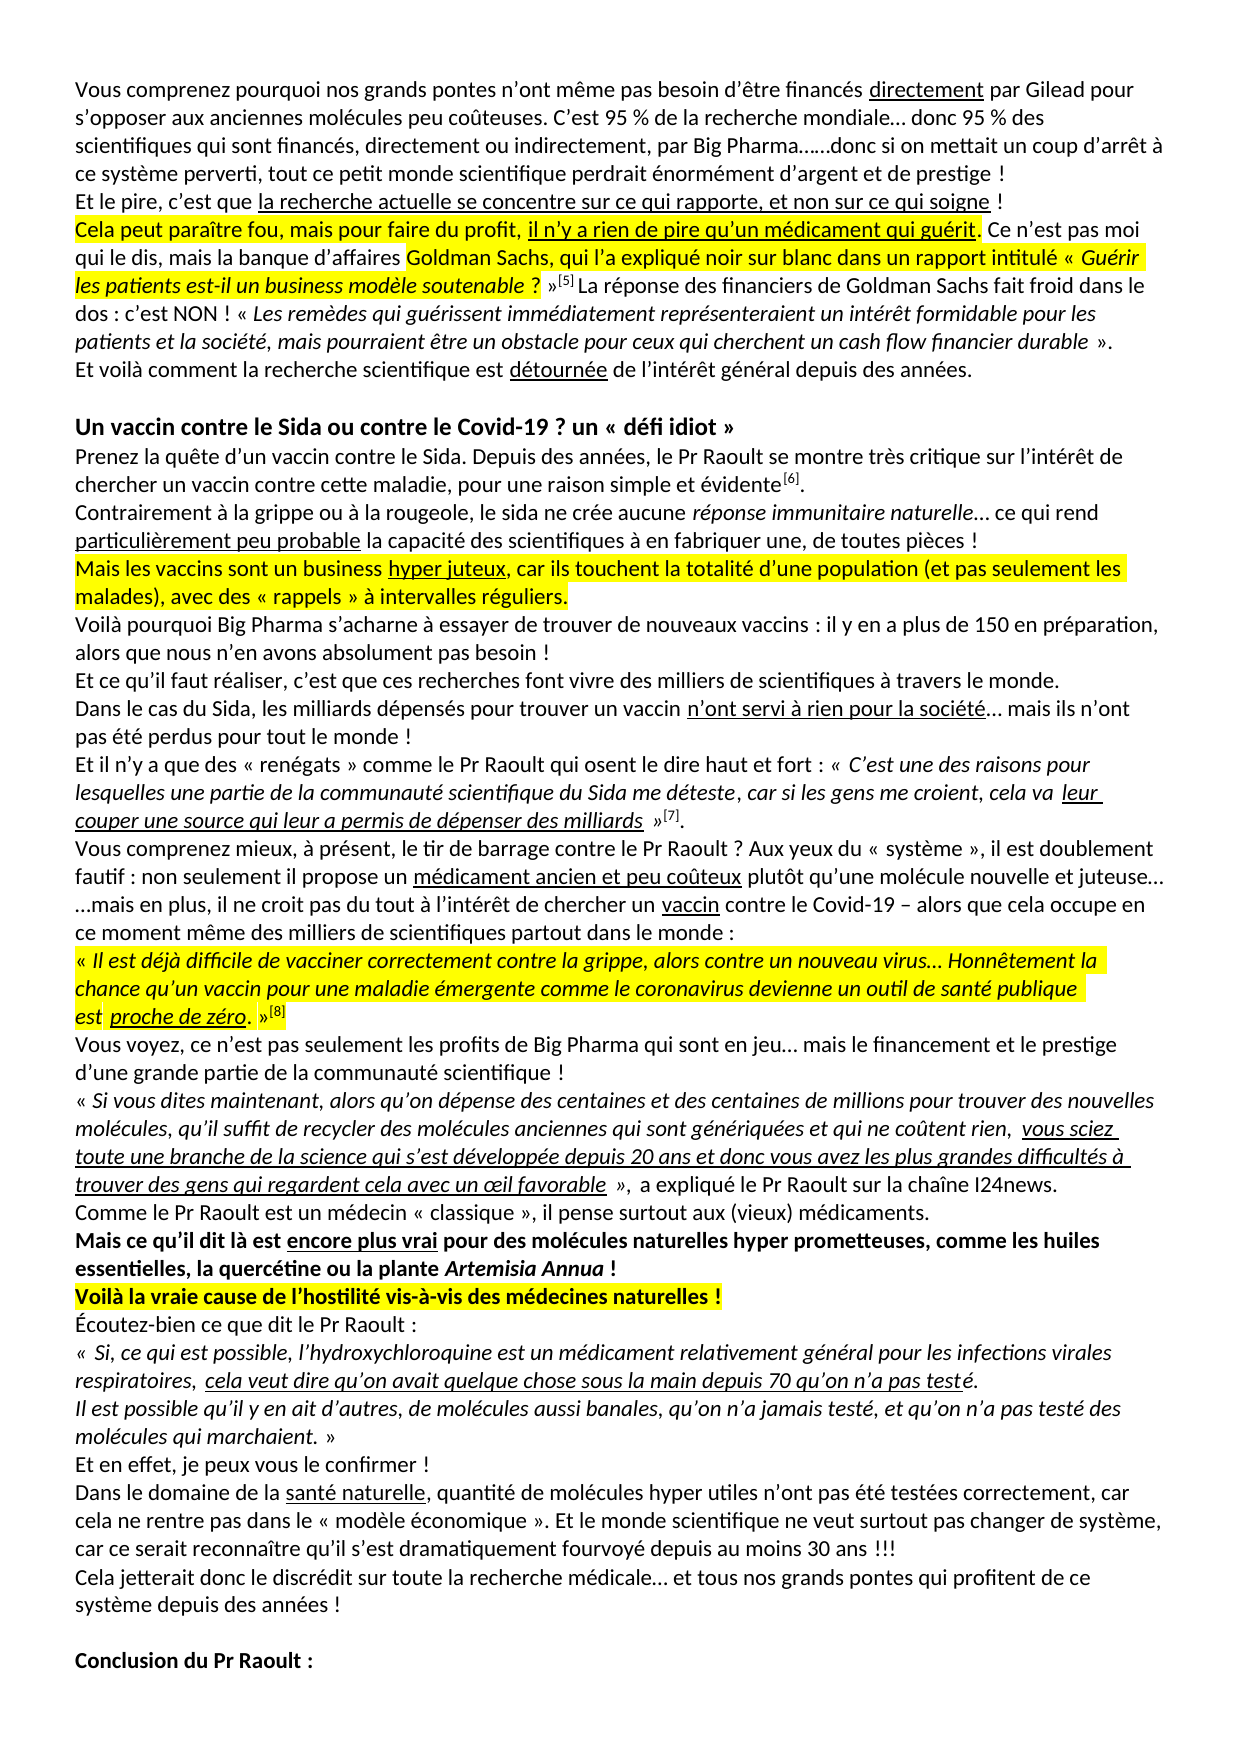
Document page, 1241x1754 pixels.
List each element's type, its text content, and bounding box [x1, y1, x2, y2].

text « Il est déjà difficile de vacciner correctement contre la grippe, alors contre un nouveau virus… Honnêtement la chance qu’un vaccin pour une maladie émergente comme le coronavirus devienne un outil de santé publique est proche de zéro. »[8] [75, 946, 1165, 1030]
text Et il n’y a que des « renégats » comme le Pr Raoult qui osent le dire haut et fort : « C’est une des raisons pour lesquelles une partie de la communauté scientifique du Sida me déteste, car si les gens me croient, cela va leur couper une source qui leur a permis de dépenser des milliards »[7]. [75, 750, 1165, 834]
text Contrairement à la grippe ou à la rougeole, le sida ne crée aucune réponse immunitaire naturelle… ce qui rend [75, 498, 1165, 526]
text Cela jetterait donc le discrédit sur toute la recherche médicale… et tous nos grands pontes qui profitent de ce système depuis des années ! [75, 1563, 1165, 1619]
text Voilà pourquoi Big Pharma s’acharne à essayer de trouver de nouveaux vaccins : il y en a plus de 150 en préparation, alors que nous n’en avons absolument pas besoin ! [75, 610, 1165, 666]
text Mais ce qu’il dit là est encore plus vrai pour des molécules naturelles hyper prometteuses, comme les huiles essentielles, la quercétine ou la plante Artemisia Annua ! [75, 1226, 1165, 1282]
text …mais en plus, il ne croit pas du tout à l’intérêt de chercher un vaccin contre le Covid-19 – alors que cela occupe en ce moment même des milliers de scientifiques partout dans le monde : [75, 890, 1165, 946]
text Et ce qu’il faut réaliser, c’est que ces recherches font vivre des milliers de scientifiques à travers le monde. [75, 666, 1165, 694]
text Il est possible qu’il y en ait d’autres, de molécules aussi banales, qu’on n’a jamais testé, et qu’on n’a pas testé des molécules qui marchaient. » [75, 1394, 1165, 1451]
text Et voilà comment la recherche scientifique est détournée de l’intérêt général depuis des années. [75, 355, 1165, 383]
text Voilà la vraie cause de l’hostilité vis-à-vis des médecines naturelles ! [75, 1282, 1165, 1310]
text Vous voyez, ce n’est pas seulement les profits de Big Pharma qui sont en jeu… mais le financement et le prestige d’une grande partie de la communauté scientifique ! [75, 1030, 1165, 1086]
text Cela peut paraître fou, mais pour faire du profit, il n’y a rien de pire qu’un médicament qui guérit. Ce n’est pas moi qui le dis, mais la banque d’affaires Goldman Sachs, qui l’a expliqué noir sur blanc dans un rapport intitulé « Guérir les patients est-il un business modèle soutenable ? »[5] La réponse des financiers de Goldman Sachs fait froid dans le dos : c’est NON ! « Les remèdes qui guérissent immédiatement représenteraient un intérêt formidable pour les patients et la société, mais pourraient être un obstacle pour ceux qui cherchent un cash flow financier durable ». [75, 215, 1165, 355]
text Dans le domaine de la santé naturelle, quantité de molécules hyper utiles n’ont pas été testées correctement, car cela ne rentre pas dans le « modèle économique ». Et le monde scientifique ne veut surtout pas changer de système, car ce serait reconnaître qu’il s’est dramatiquement fourvoyé depuis au moins 30 ans !!! [75, 1478, 1165, 1563]
text Un vaccin contre le Sida ou contre le Covid-19 ? un « défi idiot » [75, 411, 1165, 442]
text Mais les vaccins sont un business hyper juteux, car ils touchent la totalité d’une population (et pas seulement les malades), avec des « rappels » à intervalles réguliers. [75, 554, 1165, 610]
text Et en effet, je peux vous le confirmer ! [75, 1451, 1165, 1478]
text particulièrement peu probable la capacité des scientifiques à en fabriquer une, de toutes pièces ! [75, 526, 1165, 554]
text Vous comprenez pourquoi nos grands pontes n’ont même pas besoin d’être financés directement par Gilead pour s’opposer aux anciennes molécules peu coûteuses. C’est 95 % de la recherche mondiale… donc 95 % des scientifiques qui sont financés, directement ou indirectement, par Big Pharma……donc si on mettait un coup d’arrêt à ce système perverti, tout ce petit monde scientifique perdrait énormément d’argent et de prestige ! [75, 75, 1165, 187]
text Écoutez-bien ce que dit le Pr Raoult : [75, 1310, 1165, 1338]
text « Si, ce qui est possible, l’hydroxychloroquine est un médicament relativement général pour les infections virales respiratoires, cela veut dire qu’on avait quelque chose sous la main depuis 70 qu’on n’a pas testé. [75, 1338, 1165, 1394]
text Dans le cas du Sida, les milliards dépensés pour trouver un vaccin n’ont servi à rien pour la société… mais ils n’ont pas été perdus pour tout le monde ! [75, 694, 1165, 750]
text Conclusion du Pr Raoult : [75, 1647, 1165, 1675]
text Prenez la quête d’un vaccin contre le Sida. Depuis des années, le Pr Raoult se montre très critique sur l’intérêt de chercher un vaccin contre cette maladie, pour une raison simple et évidente[6]. [75, 442, 1165, 498]
text Comme le Pr Raoult est un médecin « classique », il pense surtout aux (vieux) médicaments. [75, 1198, 1165, 1226]
text Et le pire, c’est que la recherche actuelle se concentre sur ce qui rapporte, et non sur ce qui soigne ! [75, 187, 1165, 215]
text Vous comprenez mieux, à présent, le tir de barrage contre le Pr Raoult ? Aux yeux du « système », il est doublement fautif : non seulement il propose un médicament ancien et peu coûteux plutôt qu’une molécule nouvelle et juteuse… [75, 834, 1165, 890]
text « Si vous dites maintenant, alors qu’on dépense des centaines et des centaines de millions pour trouver des nouvelles molécules, qu’il suffit de recycler des molécules anciennes qui sont génériquées et qui ne coûtent rien, vous sciez toute une branche de la science qui s’est développée depuis 20 ans et donc vous avez les plus grandes difficultés à trouver des gens qui regardent cela avec un œil favorable », a expliqué le Pr Raoult sur la chaîne I24news. [75, 1086, 1165, 1198]
